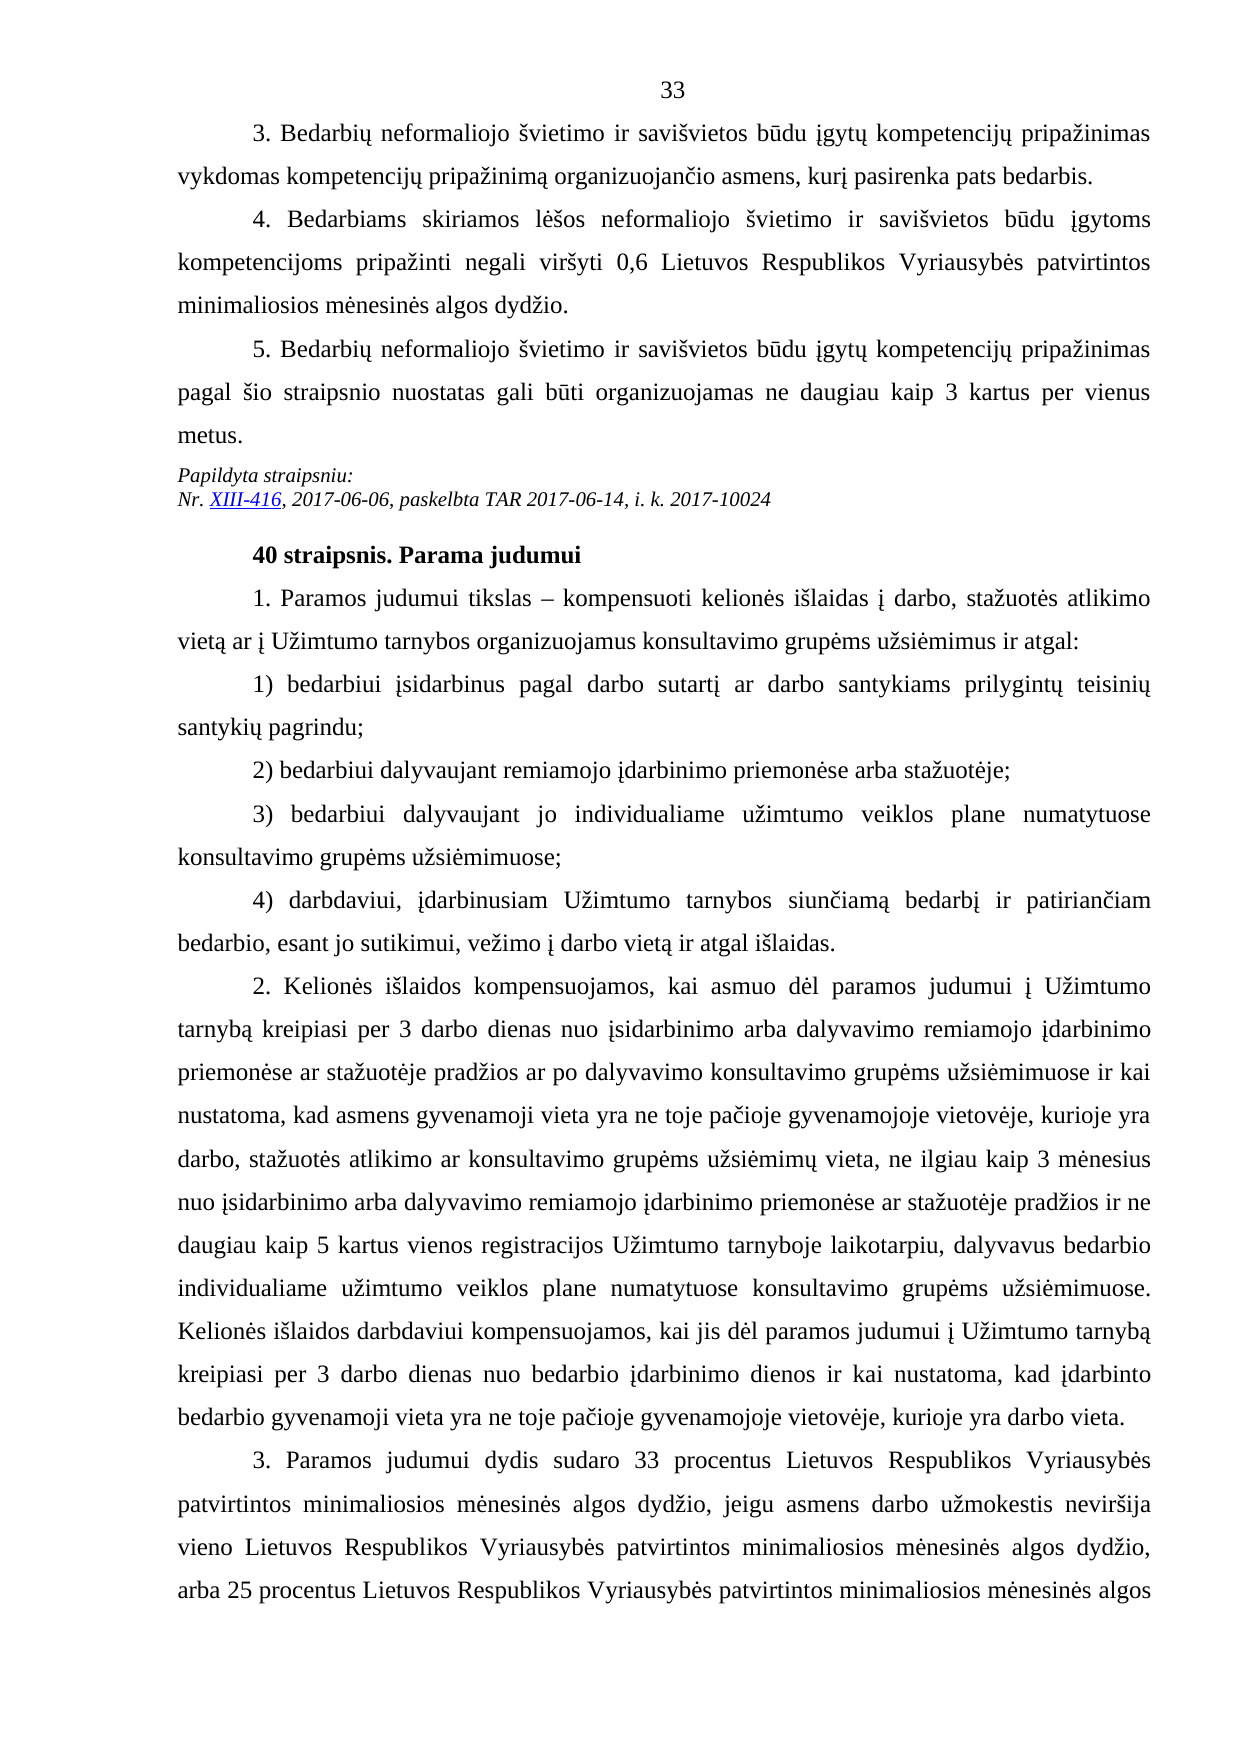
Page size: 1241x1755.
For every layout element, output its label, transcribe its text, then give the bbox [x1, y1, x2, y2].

text 2) bedarbiui dalyvaujant remiamojo įdarbinimo priemonėse arba stažuotėje; [177, 756, 1152, 784]
text Nr. XIII-416, 2017-06-06, paskelbta TAR 2017-06-14, i. k. 2017-10024 [177, 487, 1152, 511]
text 1. Paramos judumui tikslas – kompensuoti kelionės išlaidas į darbo, stažuotės atlikimo vietą ar į Užimtumo tarnybos organizuojamus konsultavimo grupėms užsiėmimus ir atgal: [177, 583, 1152, 655]
text 2. Kelionės išlaidos kompensuojamos, kai asmuo dėl paramos judumui į Užimtumo tarnybą kreipiasi per 3 darbo dienas nuo įsidarbinimo arba dalyvavimo remiamojo įdarbinimo priemonėse ar stažuotėje pradžios ar po dalyvavimo konsultavimo grupėms užsiėmimuose ir kai nustatoma, kad asmens gyvenamoji vieta yra ne toje pačioje gyvenamojoje vietovėje, kurioje yra darbo, stažuotės atlikimo ar konsultavimo grupėms užsiėmimų vieta, ne ilgiau kaip 3 mėnesius nuo įsidarbinimo arba dalyvavimo remiamojo įdarbinimo priemonėse ar stažuotėje pradžios ir ne daugiau kaip 5 kartus vienos registracijos Užimtumo tarnyboje laikotarpiu, dalyvavus bedarbio individualiame užimtumo veiklos plane numatytuose konsultavimo grupėms užsiėmimuose. Kelionės išlaidos darbdaviui kompensuojamos, kai jis dėl paramos judumui į Užimtumo tarnybą kreipiasi per 3 darbo dienas nuo bedarbio įdarbinimo dienos ir kai nustatoma, kad įdarbinto bedarbio gyvenamoji vieta yra ne toje pačioje gyvenamojoje vietovėje, kurioje yra darbo vieta. [177, 971, 1152, 1431]
text 4) darbdaviui, įdarbinusiam Užimtumo tarnybos siunčiamą bedarbį ir patiriančiam bedarbio, esant jo sutikimui, vežimo į darbo vietą ir atgal išlaidas. [177, 885, 1152, 957]
text 3. Paramos judumui dydis sudaro 33 procentus Lietuvos Respublikos Vyriausybės patvirtintos minimaliosios mėnesinės algos dydžio, jeigu asmens darbo užmokestis neviršija vieno Lietuvos Respublikos Vyriausybės patvirtintos minimaliosios mėnesinės algos dydžio, arba 25 procentus Lietuvos Respublikos Vyriausybės patvirtintos minimaliosios mėnesinės algos [177, 1446, 1152, 1604]
text Papildyta straipsniu: [177, 463, 1152, 487]
text 4. Bedarbiams skiriamos lėšos neformaliojo švietimo ir savišvietos būdu įgytoms kompetencijoms pripažinti negali viršyti 0,6 Lietuvos Respublikos Vyriausybės patvirtintos minimaliosios mėnesinės algos dydžio. [177, 204, 1152, 319]
text 40 straipsnis. Parama judumui [177, 540, 1152, 569]
text 3. Bedarbių neformaliojo švietimo ir savišvietos būdu įgytų kompetencijų pripažinimas vykdomas kompetencijų pripažinimą organizuojančio asmens, kurį pasirenka pats bedarbis. [177, 118, 1152, 190]
text 1) bedarbiui įsidarbinus pagal darbo sutartį ar darbo santykiams prilygintų teisinių santykių pagrindu; [177, 669, 1152, 741]
text 5. Bedarbių neformaliojo švietimo ir savišvietos būdu įgytų kompetencijų pripažinimas pagal šio straipsnio nuostatas gali būti organizuojamas ne daugiau kaip 3 kartus per vienus metus. [177, 334, 1152, 449]
text 3) bedarbiui dalyvaujant jo individualiame užimtumo veiklos plane numatytuose konsultavimo grupėms užsiėmimuose; [177, 799, 1152, 871]
